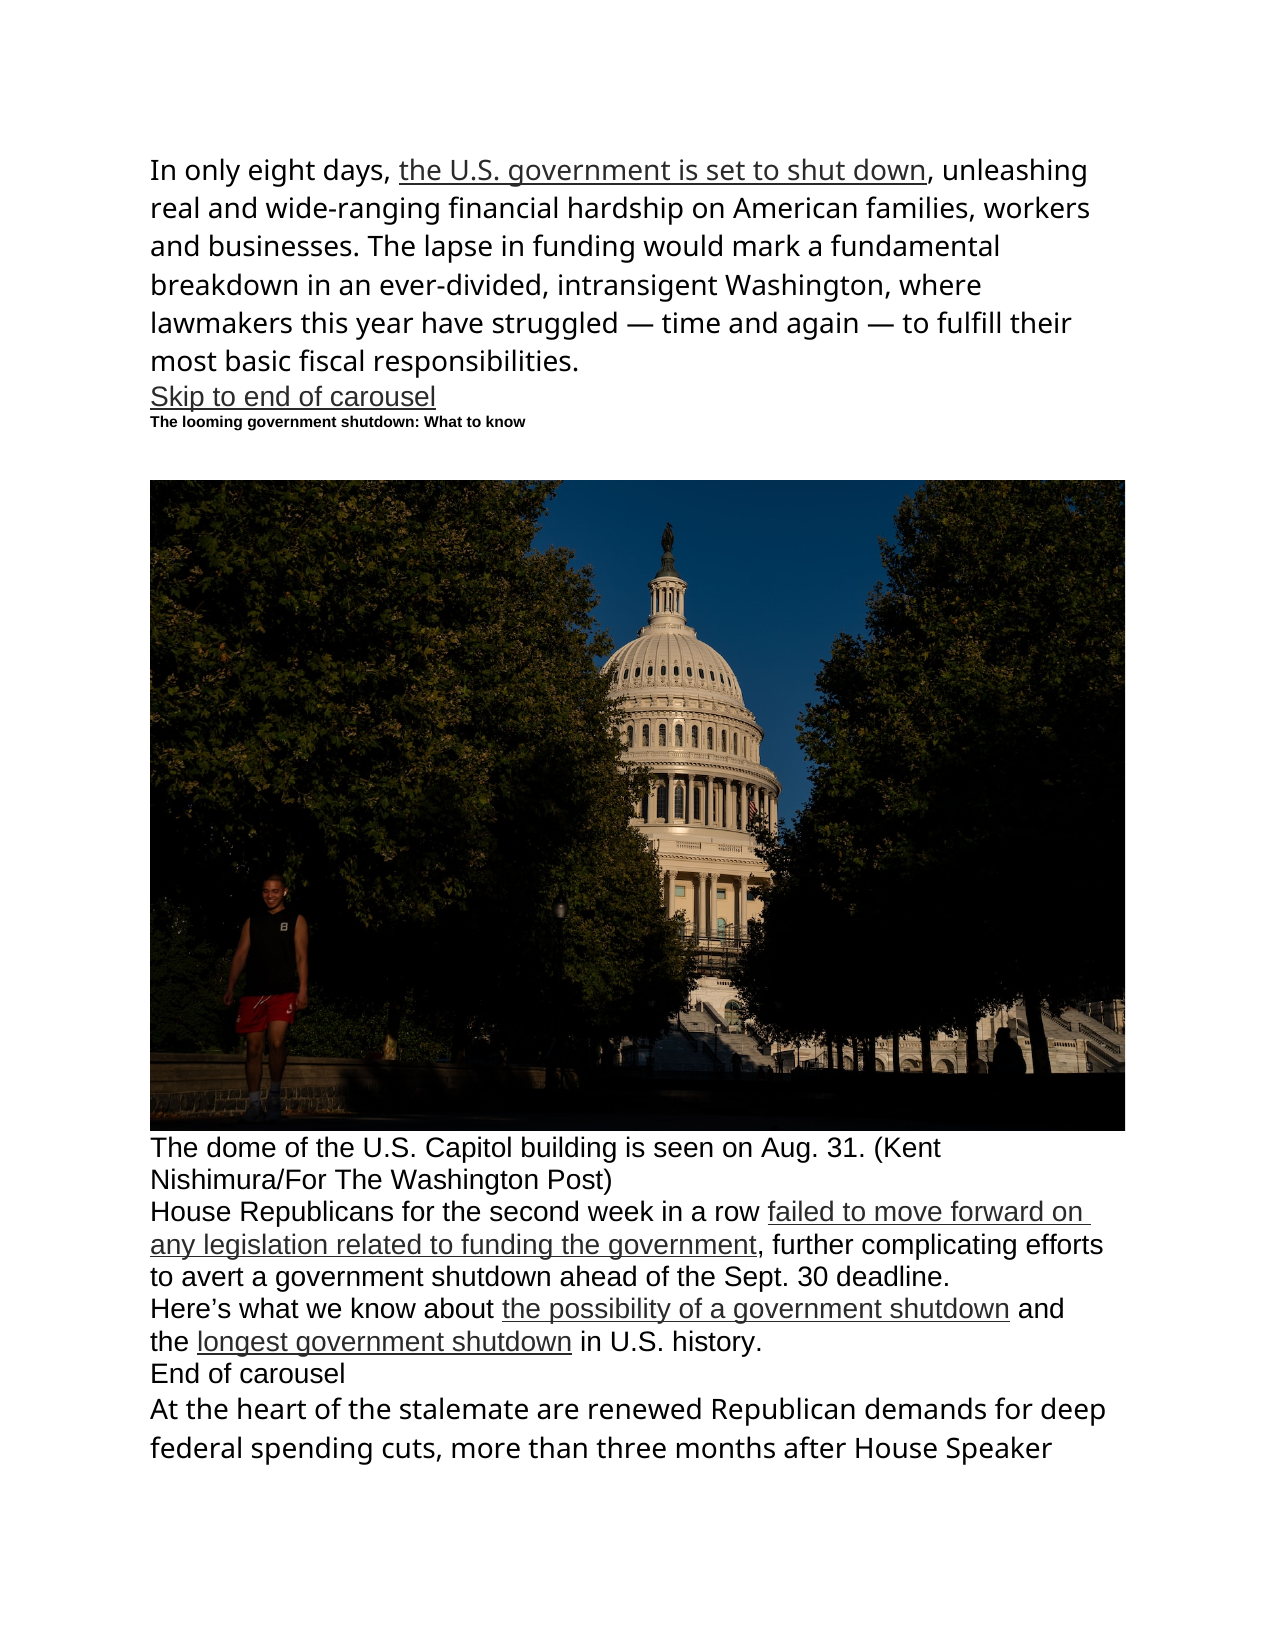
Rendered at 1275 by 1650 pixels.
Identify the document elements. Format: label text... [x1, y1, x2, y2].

text [150, 430, 1125, 480]
text House Republicans for the second week in a row failed to move forward on any legislation related to funding the government, further complicating efforts to avert a government shutdown ahead of the Sept. 30 deadline. [150, 1195, 1125, 1292]
subtitle The looming government shutdown: What to know [150, 412, 1125, 430]
text In only eight days, the U.S. government is set to shut down, unleashing real and wide-ranging financial hardship on American families, workers and businesses. The lapse in funding would mark a fundamental breakdown in an ever-divided, intransigent Washington, where lawmakers this year have struggled — time and again — to fulfill their most basic fiscal responsibilities. [150, 150, 1125, 380]
text Skip to end of carousel [150, 380, 1125, 412]
text At the heart of the stalemate are renewed Republican demands for deep federal spending cuts, more than three months after House Speaker [150, 1390, 1125, 1466]
text The dome of the U.S. Capitol building is seen on Aug. 31. (Kent Nishimura/For The Washington Post) [150, 1131, 1125, 1195]
text Here’s what we know about the possibility of a government shutdown and the longest government shutdown in U.S. history. [150, 1292, 1125, 1357]
text End of carousel [150, 1357, 1125, 1390]
